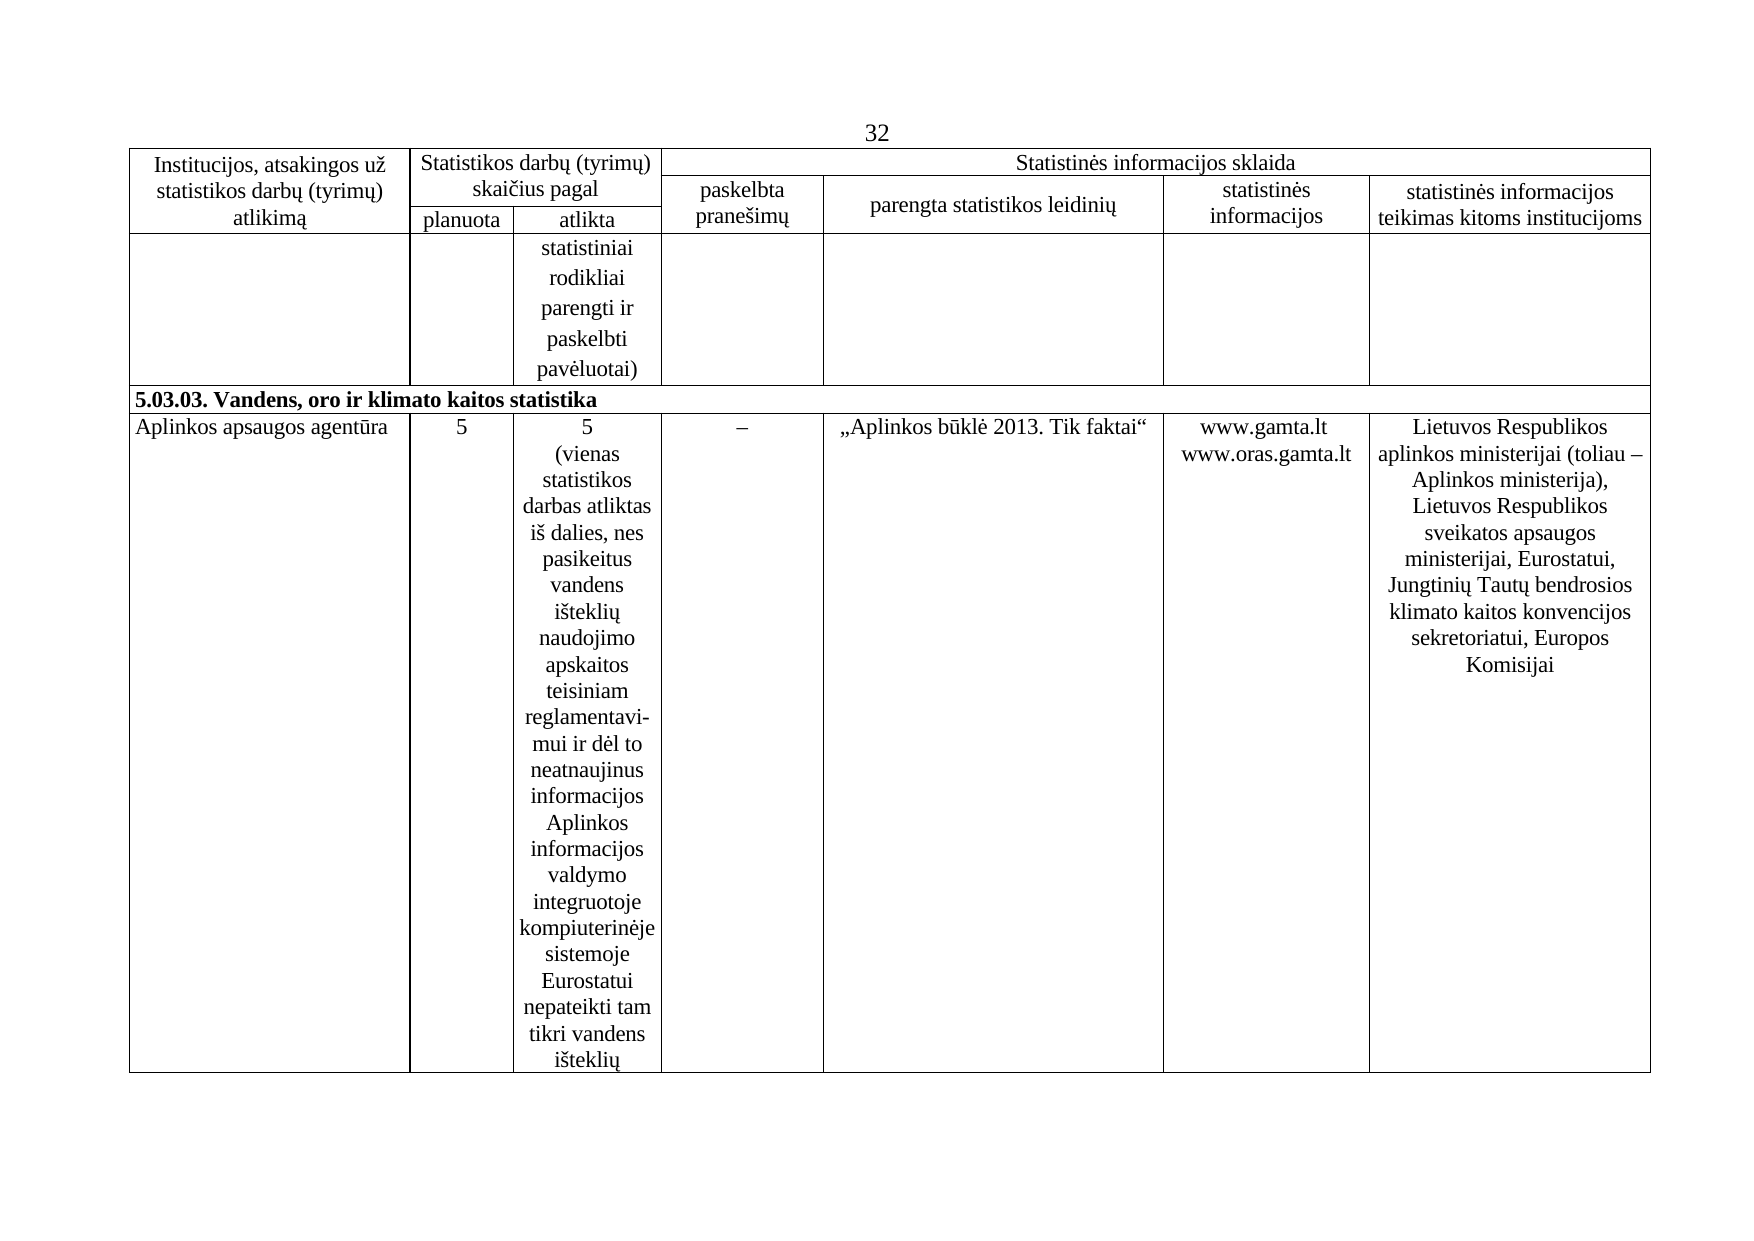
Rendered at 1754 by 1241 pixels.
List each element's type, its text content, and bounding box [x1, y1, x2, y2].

table_cell paskelbta pranešimų spaudai [662, 176, 823, 233]
table_cell planuota [411, 207, 513, 233]
table_cell 5.03.03. Vandens, oro ir klimato kaitos statistika [130, 386, 1650, 412]
table_header Statistikos darbų (tyrimų) skaičius pagal periodiškumą [411, 149, 661, 206]
table_cell [130, 234, 409, 385]
table_header Institucijos, atsakingos už statistikos darbų (tyrimų) atlikimą [130, 149, 409, 233]
table_cell www.gamta.lt [1164, 234, 1369, 385]
table_cell 5 (vienas statistikos darbas atliktas iš dalies, nes pasikeitus vandens išteklių naudojimo apskaitos teisiniam reglamentavi-mui ir dėl to neatnaujinus informacijos Aplinkos informacijos valdymo integruotoje kompiuterinėje sistemoje Eurostatui nepateikti tam tikri vandens išteklių [514, 414, 661, 1072]
table_cell Aplinkos apsaugos agentūra [130, 414, 409, 1072]
table_cell „Aplinkos būklė 2013. Tik faktai“ [824, 414, 1163, 1072]
table_cell statistinės informacijos teikimas kitoms institucijoms [1370, 176, 1650, 233]
table_cell 5 [411, 414, 513, 1072]
table_cell Lietuvos Respublikos aplinkos ministerijai (toliau – Aplinkos ministerija), Lietuvos Respublikos sveikatos apsaugos ministerijai, Eurostatui, Jungtinių Tautų bendrosios klimato kaitos konvencijos sekretoriatui, Europos Komisijai [1370, 414, 1650, 1072]
table_cell statistiniai rodikliai parengti ir paskelbti pavėluotai) [514, 234, 661, 385]
table_cell [824, 234, 1163, 385]
table_cell – [662, 234, 823, 385]
table_cell statistinės informacijos skelbimas interneto svetainėse [1164, 176, 1369, 233]
table_cell atlikta [514, 207, 661, 233]
table_cell [1370, 234, 1650, 385]
table_header Statistinės informacijos sklaida [662, 149, 1650, 175]
table_cell [411, 234, 513, 385]
table_cell www.gamta.lt www.oras.gamta.lt [1164, 414, 1369, 1072]
table_cell parengta statistikos leidinių [824, 176, 1163, 233]
table_cell – [662, 414, 823, 1072]
